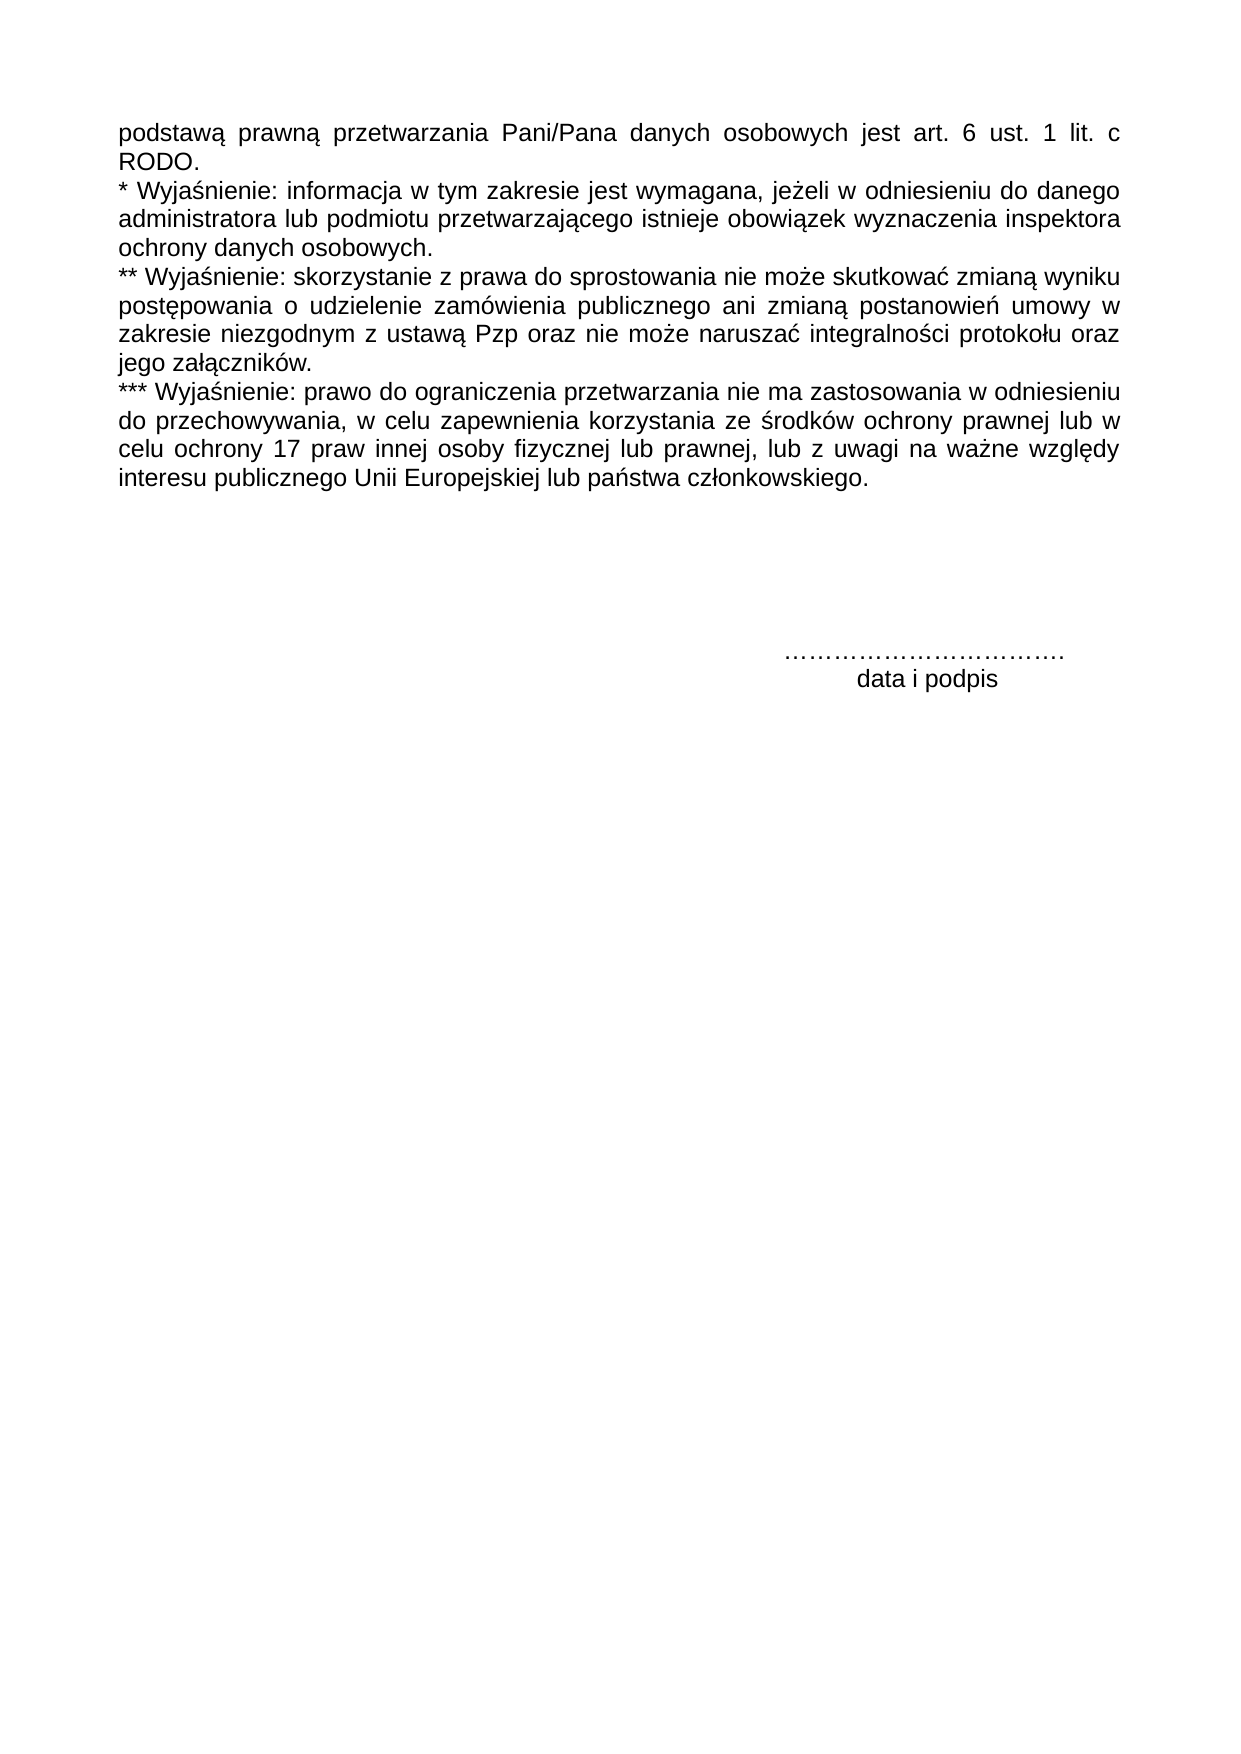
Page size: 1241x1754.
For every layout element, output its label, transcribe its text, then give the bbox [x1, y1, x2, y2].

text data i podpis [118, 664, 1122, 693]
text podstawą prawną przetwarzania Pani/Pana danych osobowych jest art. 6 ust. 1 lit. c RODO. [118, 118, 1122, 176]
text ……………………………. [118, 636, 1122, 664]
text *** Wyjaśnienie: prawo do ograniczenia przetwarzania nie ma zastosowania w odniesieniu do przechowywania, w celu zapewnienia korzystania ze środków ochrony prawnej lub w celu ochrony 17 praw innej osoby fizycznej lub prawnej, lub z uwagi na ważne względy interesu publicznego Unii Europejskiej lub państwa członkowskiego. [118, 377, 1122, 492]
text ** Wyjaśnienie: skorzystanie z prawa do sprostowania nie może skutkować zmianą wyniku postępowania o udzielenie zamówienia publicznego ani zmianą postanowień umowy w zakresie niezgodnym z ustawą Pzp oraz nie może naruszać integralności protokołu oraz jego załączników. [118, 262, 1122, 377]
text * Wyjaśnienie: informacja w tym zakresie jest wymagana, jeżeli w odniesieniu do danego administratora lub podmiotu przetwarzającego istnieje obowiązek wyznaczenia inspektora ochrony danych osobowych. [118, 176, 1122, 262]
